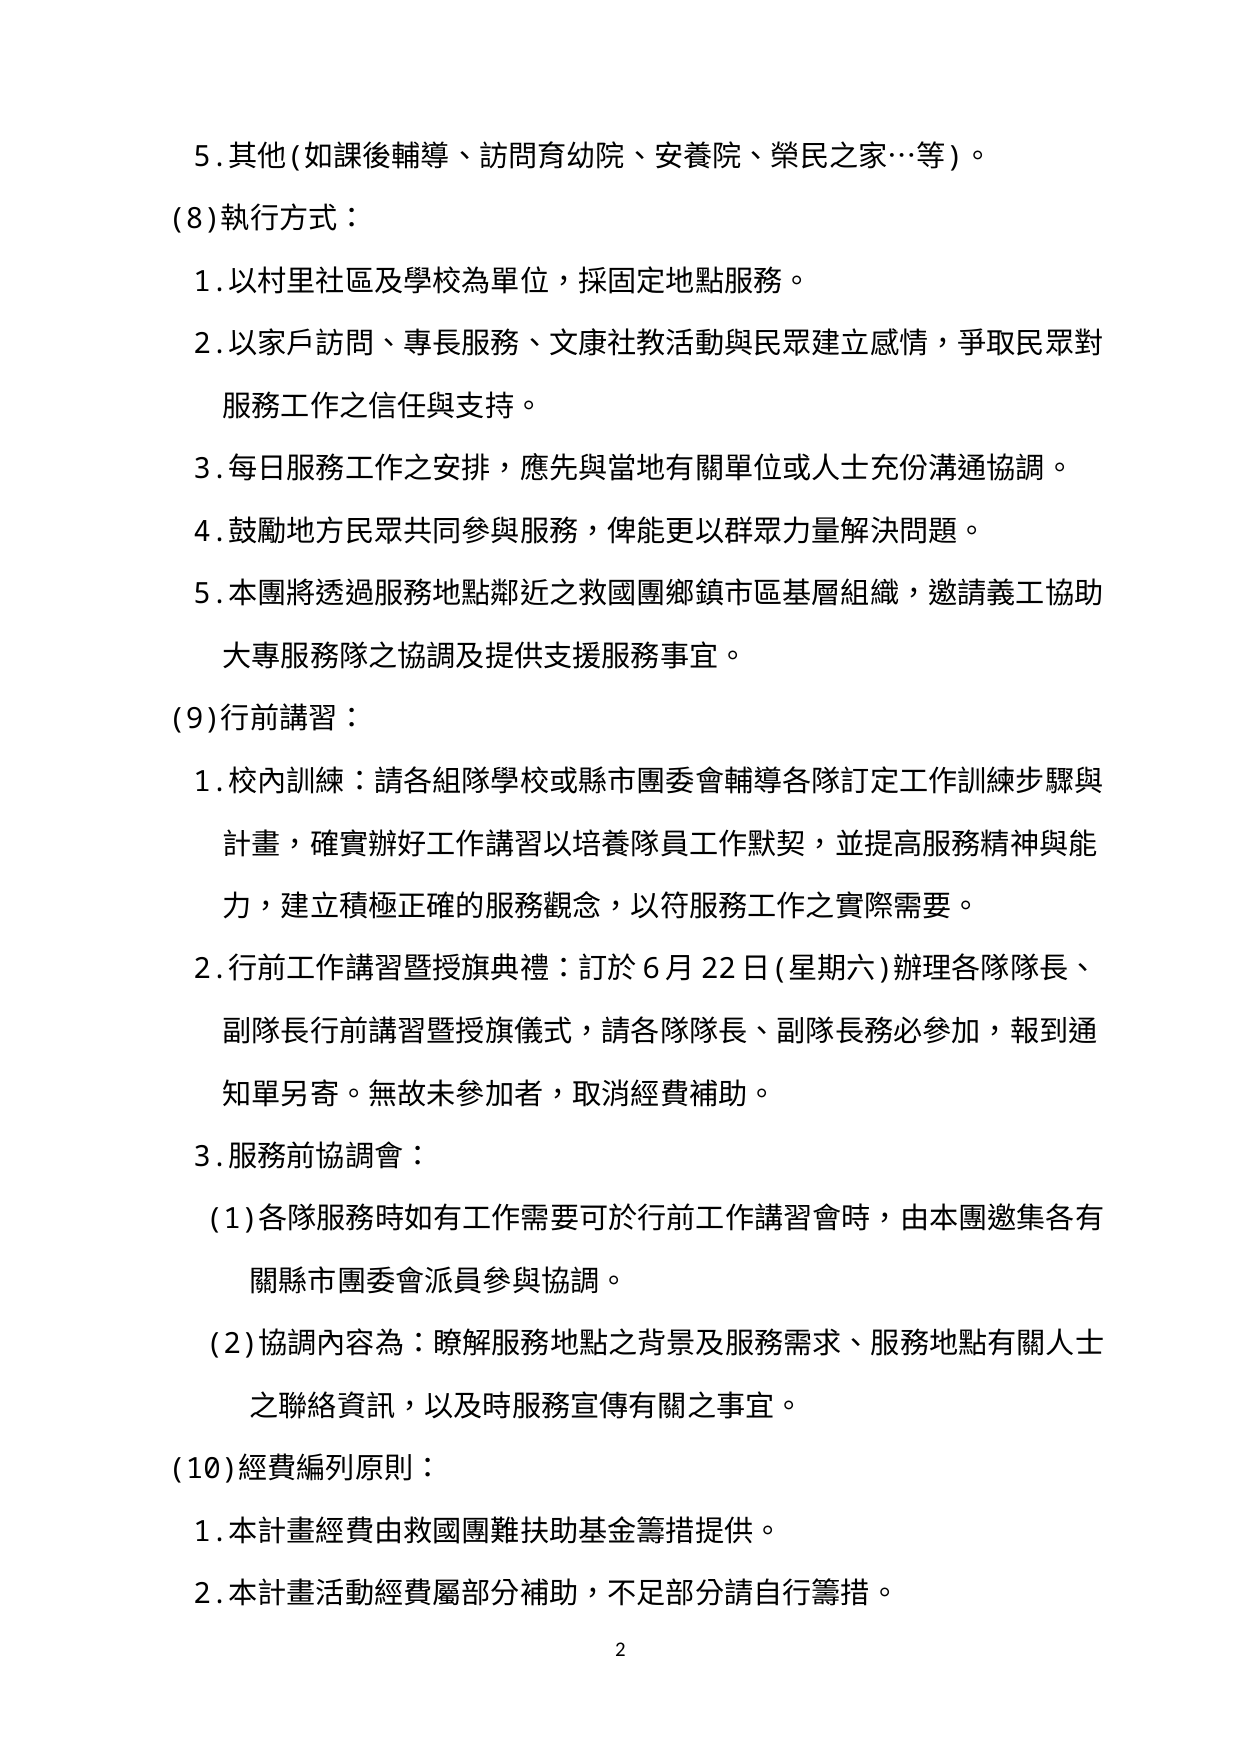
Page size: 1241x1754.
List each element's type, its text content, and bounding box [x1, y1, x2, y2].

list 行前工作講習暨授旗典禮：訂於6月22日(星期六)辦理各隊隊長、副隊長行前講習暨授旗儀式，請各隊隊長、副隊長務必參加，報到通知單另寄。無故未參加者，取消經費補助。 [193, 925, 1122, 1112]
list 執行方式： [168, 175, 1122, 237]
list 協調內容為：瞭解服務地點之背景及服務需求、服務地點有關人士之聯絡資訊，以及時服務宣傳有關之事宜。 [206, 1300, 1122, 1425]
list 每日服務工作之安排，應先與當地有關單位或人士充份溝通協調。 [193, 425, 1122, 487]
list 校內訓練：請各組隊學校或縣市團委會輔導各隊訂定工作訓練步驟與計畫，確實辦好工作講習以培養隊員工作默契，並提高服務精神與能力，建立積極正確的服務觀念，以符服務工作之實際需要。 [193, 737, 1122, 925]
list 鼓勵地方民眾共同參與服務，俾能更以群眾力量解決問題。 [193, 487, 1122, 550]
list 以家戶訪問、專長服務、文康社教活動與民眾建立感情，爭取民眾對服務工作之信任與支持。 [193, 300, 1122, 425]
list 各隊服務時如有工作需要可於行前工作講習會時，由本團邀集各有關縣市團委會派員參與協調。 [206, 1175, 1122, 1300]
list 本計畫活動經費屬部分補助，不足部分請自行籌措。 [193, 1550, 1122, 1612]
list 以村里社區及學校為單位，採固定地點服務。 [193, 237, 1122, 300]
list 本團將透過服務地點鄰近之救國團鄉鎮市區基層組織，邀請義工協助大專服務隊之協調及提供支援服務事宜。 [193, 550, 1122, 675]
list 經費編列原則： [168, 1425, 1122, 1487]
list 服務前協調會： [193, 1112, 1122, 1175]
list 行前講習： [168, 675, 1122, 737]
list 其他(如課後輔導、訪問育幼院、安養院、榮民之家…等)。 [193, 112, 1122, 175]
list 本計畫經費由救國團難扶助基金籌措提供。 [193, 1487, 1122, 1550]
